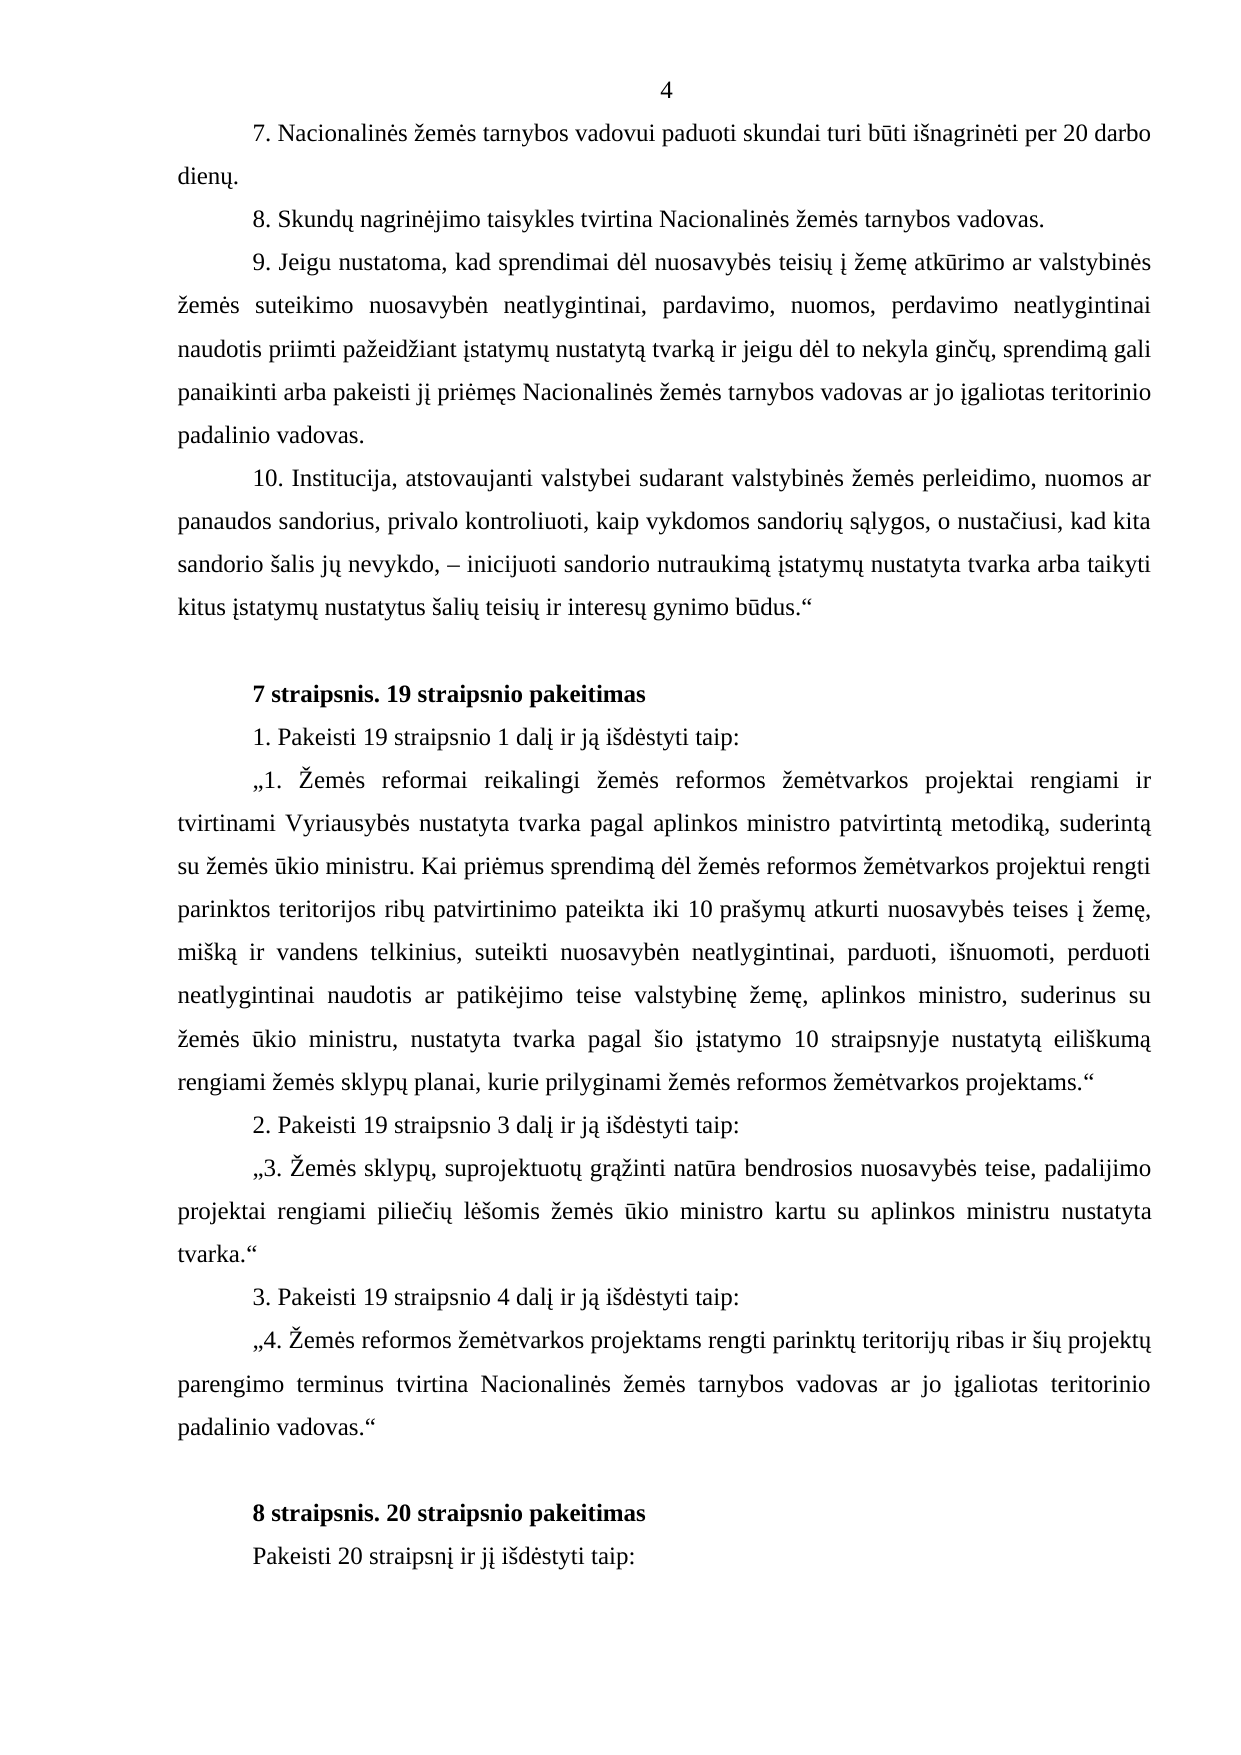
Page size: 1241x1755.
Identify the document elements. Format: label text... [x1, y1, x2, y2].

text „1. Žemės reformai reikalingi žemės reformos žemėtvarkos projektai rengiami ir tvirtinami Vyriausybės nustatyta tvarka pagal aplinkos ministro patvirtintą metodiką, suderintą su žemės ūkio ministru. Kai priėmus sprendimą dėl žemės reformos žemėtvarkos projektui rengti parinktos teritorijos ribų patvirtinimo pateikta iki 10 prašymų atkurti nuosavybės teises į žemę, mišką ir vandens telkinius, suteikti nuosavybėn neatlygintinai, parduoti, išnuomoti, perduoti neatlygintinai naudotis ar patikėjimo teise valstybinę žemę, aplinkos ministro, suderinus su žemės ūkio ministru, nustatyta tvarka pagal šio įstatymo 10 straipsnyje nustatytą eiliškumą rengiami žemės sklypų planai, kurie prilyginami žemės reformos žemėtvarkos projektams.“ [177, 765, 1152, 1096]
text „3. Žemės sklypų, suprojektuotų grąžinti natūra bendrosios nuosavybės teise, padalijimo projektai rengiami piliečių lėšomis žemės ūkio ministro kartu su aplinkos ministru nustatyta tvarka.“ [177, 1153, 1152, 1268]
text 7. Nacionalinės žemės tarnybos vadovui paduoti skundai turi būti išnagrinėti per 20 darbo dienų. [177, 118, 1152, 190]
text 9. Jeigu nustatoma, kad sprendimai dėl nuosavybės teisių į žemę atkūrimo ar valstybinės žemės suteikimo nuosavybėn neatlygintinai, pardavimo, nuomos, perdavimo neatlygintinai naudotis priimti pažeidžiant įstatymų nustatytą tvarką ir jeigu dėl to nekyla ginčų, sprendimą gali panaikinti arba pakeisti jį priėmęs Nacionalinės žemės tarnybos vadovas ar jo įgaliotas teritorinio padalinio vadovas. [177, 247, 1152, 449]
text „4. Žemės reformos žemėtvarkos projektams rengti parinktų teritorijų ribas ir šių projektų parengimo terminus tvirtina Nacionalinės žemės tarnybos vadovas ar jo įgaliotas teritorinio padalinio vadovas.“ [177, 1326, 1152, 1441]
text Pakeisti 20 straipsnį ir jį išdėstyti taip: [177, 1541, 1152, 1570]
text 8. Skundų nagrinėjimo taisykles tvirtina Nacionalinės žemės tarnybos vadovas. [177, 204, 1152, 233]
text 3. Pakeisti 19 straipsnio 4 dalį ir ją išdėstyti taip: [177, 1282, 1152, 1311]
text 7 straipsnis. 19 straipsnio pakeitimas [177, 679, 1152, 707]
text 1. Pakeisti 19 straipsnio 1 dalį ir ją išdėstyti taip: [177, 722, 1152, 751]
text 8 straipsnis. 20 straipsnio pakeitimas [177, 1498, 1152, 1527]
text 2. Pakeisti 19 straipsnio 3 dalį ir ją išdėstyti taip: [177, 1110, 1152, 1139]
text 10. Institucija, atstovaujanti valstybei sudarant valstybinės žemės perleidimo, nuomos ar panaudos sandorius, privalo kontroliuoti, kaip vykdomos sandorių sąlygos, o nustačiusi, kad kita sandorio šalis jų nevykdo, – inicijuoti sandorio nutraukimą įstatymų nustatyta tvarka arba taikyti kitus įstatymų nustatytus šalių teisių ir interesų gynimo būdus.“ [177, 463, 1152, 621]
